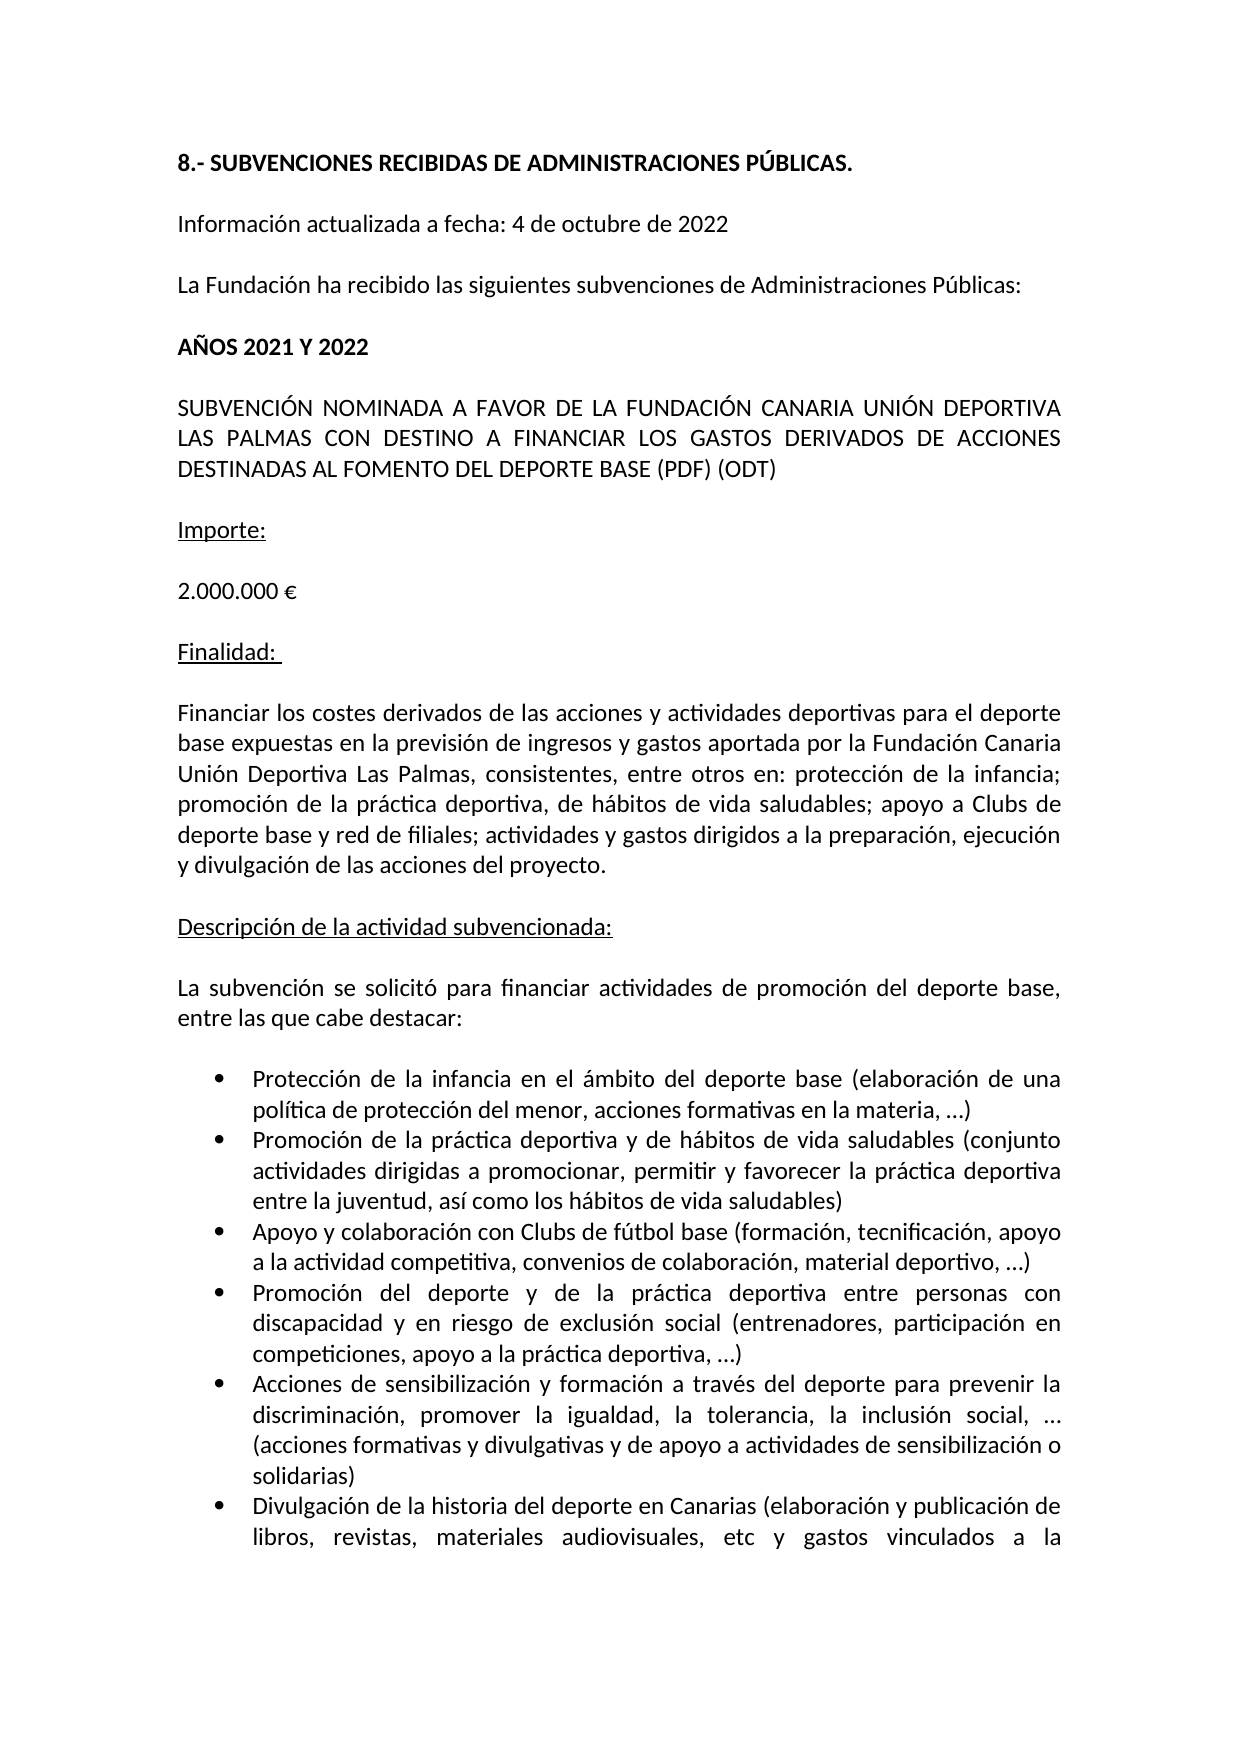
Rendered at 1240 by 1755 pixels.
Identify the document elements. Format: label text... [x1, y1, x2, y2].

text 2.000.000 € [177, 575, 1062, 605]
list Promoción del deporte y de la práctica deportiva entre personas con discapacidad y en riesgo de exclusión social (entrenadores, participación en competiciones, apoyo a la práctica deportiva, …) [215, 1277, 1062, 1368]
list Protección de la infancia en el ámbito del deporte base (elaboración de una política de protección del menor, acciones formativas en la materia, …) [215, 1063, 1062, 1124]
list Promoción de la práctica deportiva y de hábitos de vida saludables (conjunto actividades dirigidas a promocionar, permitir y favorecer la práctica deportiva entre la juventud, así como los hábitos de vida saludables) [215, 1124, 1062, 1216]
text Finalidad: [177, 636, 1062, 666]
text AÑOS 2021 Y 2022 [177, 331, 1062, 361]
list Apoyo y colaboración con Clubs de fútbol base (formación, tecnificación, apoyo a la actividad competitiva, convenios de colaboración, material deportivo, …) [215, 1216, 1062, 1277]
list Divulgación de la historia del deporte en Canarias (elaboración y publicación de libros, revistas, materiales audiovisuales, etc y gastos vinculados a la [215, 1491, 1062, 1552]
text Importe: [177, 514, 1062, 544]
text La subvención se solicitó para financiar actividades de promoción del deporte base, entre las que cabe destacar: [177, 972, 1062, 1033]
text Información actualizada a fecha: 4 de octubre de 2022 [177, 209, 1062, 239]
text Financiar los costes derivados de las acciones y actividades deportivas para el deporte base expuestas en la previsión de ingresos y gastos aportada por la Fundación Canaria Unión Deportiva Las Palmas, consistentes, entre otros en: protección de la infancia; promoción de la práctica deportiva, de hábitos de vida saludables; apoyo a Clubs de deporte base y red de filiales; actividades y gastos dirigidos a la preparación, ejecución y divulgación de las acciones del proyecto. [177, 697, 1062, 880]
text SUBVENCIÓN NOMINADA A FAVOR DE LA FUNDACIÓN CANARIA UNIÓN DEPORTIVA LAS PALMAS CON DESTINO A FINANCIAR LOS GASTOS DERIVADOS DE ACCIONES DESTINADAS AL FOMENTO DEL DEPORTE BASE (PDF) (ODT) [177, 392, 1062, 483]
text 8.- SUBVENCIONES RECIBIDAS DE ADMINISTRACIONES PÚBLICAS. [177, 148, 1062, 178]
text La Fundación ha recibido las siguientes subvenciones de Administraciones Públicas: [177, 270, 1062, 300]
list Acciones de sensibilización y formación a través del deporte para prevenir la discriminación, promover la igualdad, la tolerancia, la inclusión social, … (acciones formativas y divulgativas y de apoyo a actividades de sensibilización o solidarias) [215, 1368, 1062, 1491]
text Descripción de la actividad subvencionada: [177, 911, 1062, 941]
